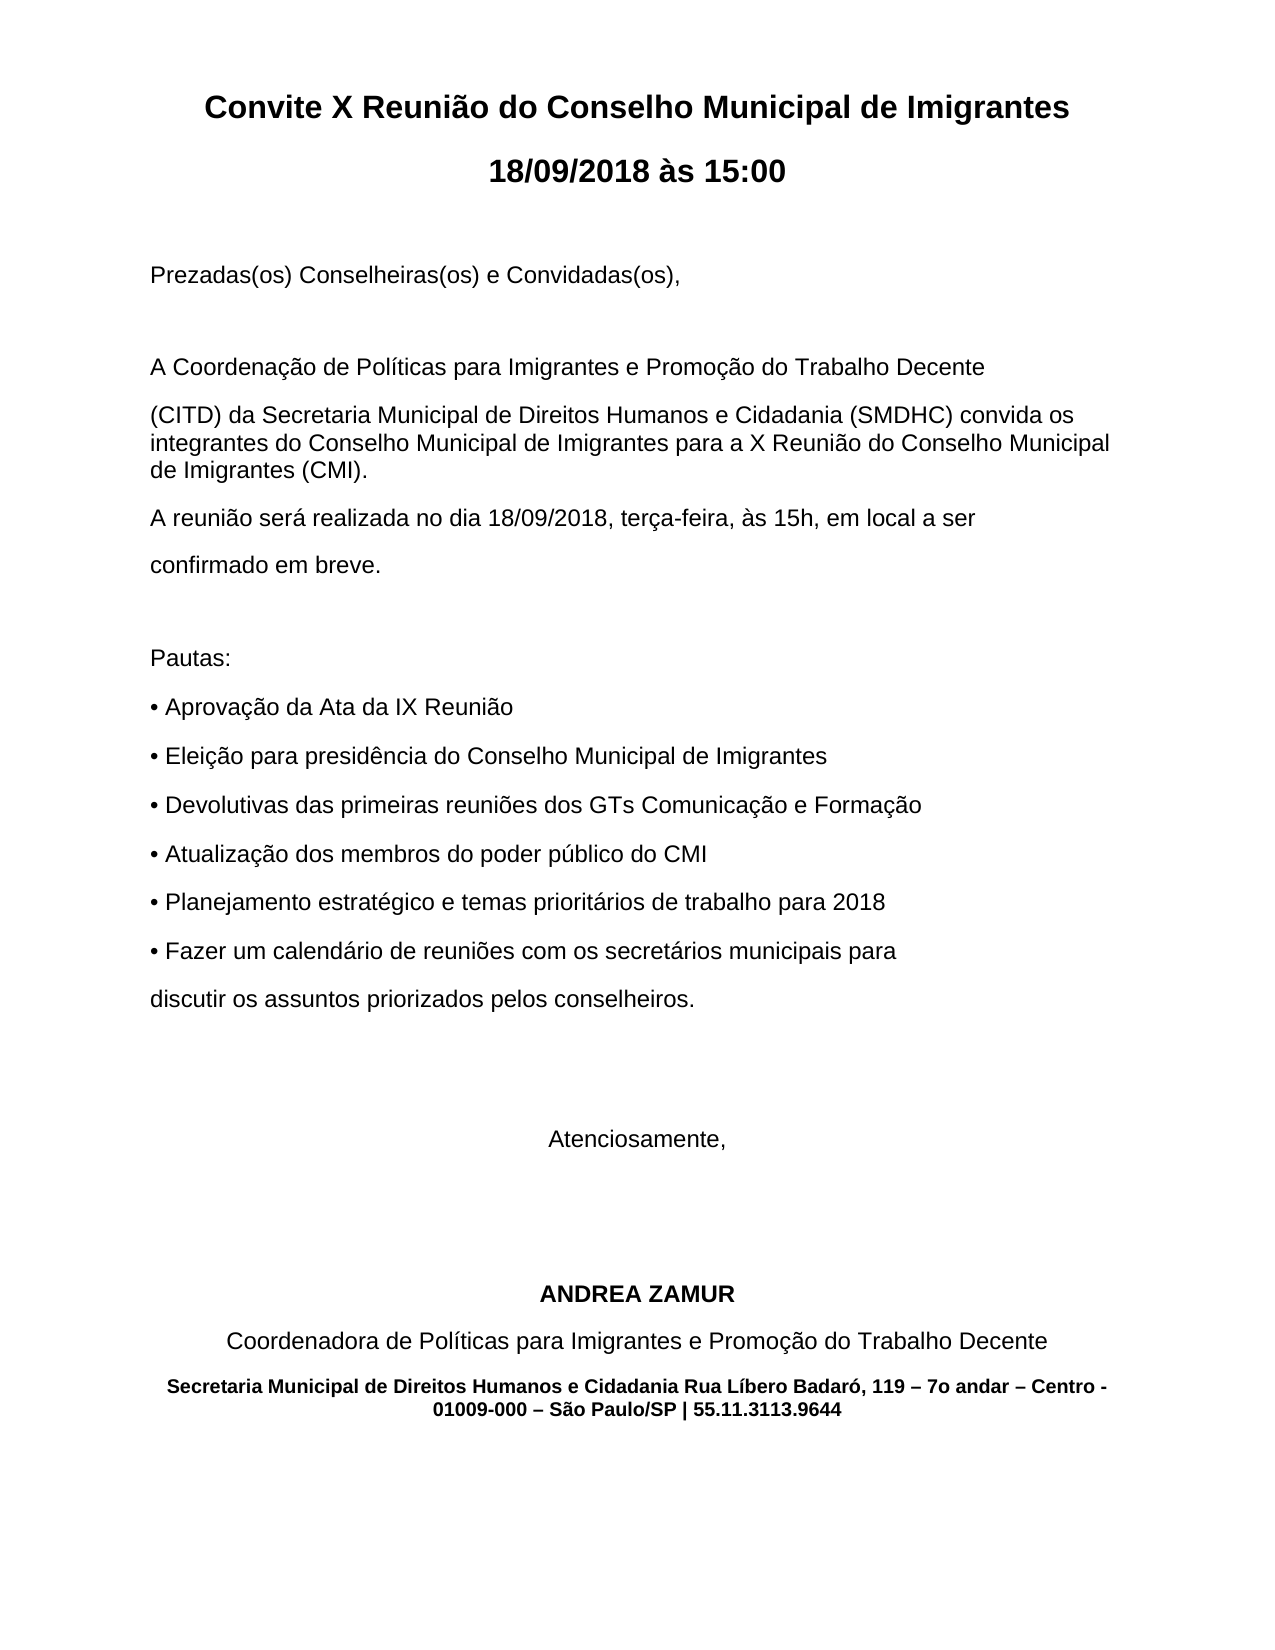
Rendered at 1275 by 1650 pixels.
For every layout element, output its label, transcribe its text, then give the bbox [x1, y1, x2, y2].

text A reunião será realizada no dia 18/09/2018, terça-feira, às 15h, em local a ser [150, 504, 1124, 531]
text Coordenadora de Políticas para Imigrantes e Promoção do Trabalho Decente [150, 1327, 1124, 1355]
text Convite X Reunião do Conselho Municipal de Imigrantes [150, 88, 1124, 126]
text confirmado em breve. [150, 551, 1124, 579]
text • Planejamento estratégico e temas prioritários de trabalho para 2018 [150, 888, 1124, 916]
text Atenciosamente, [150, 1125, 1124, 1153]
text discutir os assuntos priorizados pelos conselheiros. [150, 985, 1124, 1012]
text A Coordenação de Políticas para Imigrantes e Promoção do Trabalho Decente [150, 353, 1124, 381]
text 18/09/2018 às 15:00 [150, 153, 1124, 190]
text • Aprovação da Ata da IX Reunião [150, 693, 1124, 721]
text Prezadas(os) Conselheiras(os) e Convidadas(os), [150, 261, 1124, 289]
text • Eleição para presidência do Conselho Municipal de Imigrantes [150, 742, 1124, 769]
text (CITD) da Secretaria Municipal de Direitos Humanos e Cidadania (SMDHC) convida os integrantes do Conselho Municipal de Imigrantes para a X Reunião do Conselho Municipal de Imigrantes (CMI). [150, 401, 1124, 484]
text Pautas: [150, 644, 1124, 671]
text • Atualização dos membros do poder público do CMI [150, 839, 1124, 867]
text ANDREA ZAMUR [150, 1280, 1124, 1307]
text • Fazer um calendário de reuniões com os secretários municipais para [150, 937, 1124, 965]
text • Devolutivas das primeiras reuniões dos GTs Comunicação e Formação [150, 791, 1124, 818]
text Secretaria Municipal de Direitos Humanos e Cidadania Rua Líbero Badaró, 119 – 7o andar – Centro - 01009-000 – São Paulo/SP | 55.11.3113.9644 [150, 1375, 1124, 1420]
